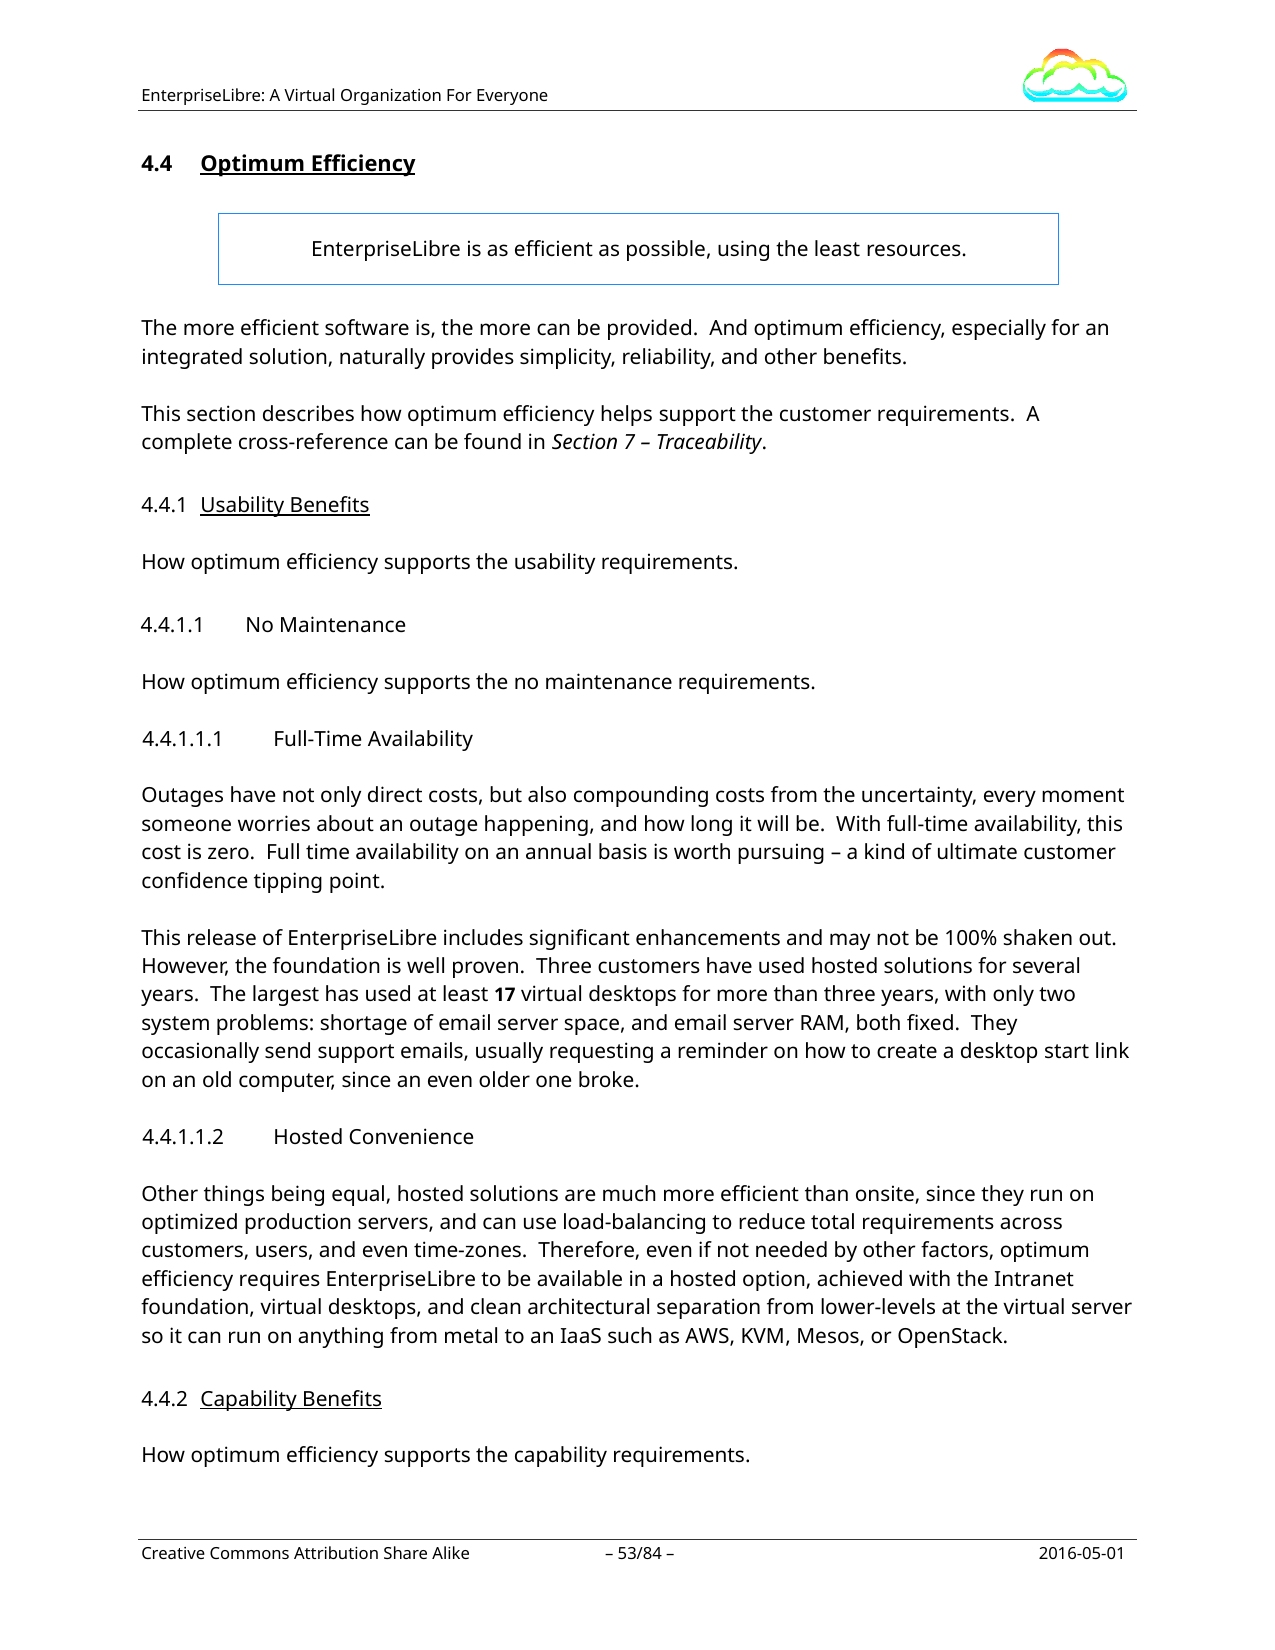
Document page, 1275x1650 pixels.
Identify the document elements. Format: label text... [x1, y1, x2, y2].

subtitle Hosted Convenience [137, 1122, 1134, 1150]
text Outages have not only direct costs, but also compounding costs from the uncertainty, every moment someone worries about an outage happening, and how long it will be. With full-time availability, this cost is zero. Full time availability on an annual basis is worth pursuing – a kind of ultimate customer confidence tipping point. [141, 781, 1134, 894]
text This release of EnterpriseLibre includes significant enhancements and may not be 100% shaken out. However, the foundation is well proven. Three customers have used hosted solutions for several years. The largest has used at least 17 virtual desktops for more than three years, with only two system problems: shortage of email server space, and email server RAM, both fixed. They occasionally send support emails, usually requesting a reminder on how to create a desktop start link on an old computer, since an even older one broke. [141, 923, 1134, 1093]
picture [1022, 47, 1128, 102]
subtitle Usability Benefits [141, 490, 1134, 519]
text This section describes how optimum efficiency helps support the customer requirements. A complete cross-reference can be found in Section 7 – Traceability. [141, 399, 1134, 456]
subtitle Full-Time Availability [137, 724, 1134, 752]
text How optimum efficiency supports the no maintenance requirements. [141, 667, 1134, 695]
subtitle No Maintenance [135, 610, 1134, 638]
table_header EnterpriseLibre is as efficient as possible, using the least resources. [219, 214, 1058, 284]
text How optimum efficiency supports the capability requirements. [141, 1441, 1134, 1469]
text Other things being equal, hosted solutions are much more efficient than onsite, since they run on optimized production servers, and can use load-balancing to reduce total requirements across customers, users, and even time-zones. Therefore, even if not needed by other factors, optimum efficiency requires EnterpriseLibre to be available in a hosted option, achieved with the Intranet foundation, virtual desktops, and clean architectural separation from lower-levels at the virtual server so it can run on anything from metal to an IaaS such as AWS, KVM, Mesos, or OpenStack. [141, 1179, 1134, 1349]
text The more efficient software is, the more can be provided. And optimum efficiency, especially for an integrated solution, naturally provides simplicity, reliability, and other benefits. [141, 313, 1134, 370]
text How optimum efficiency supports the usability requirements. [141, 547, 1134, 576]
subtitle Optimum Efficiency [141, 148, 1134, 178]
subtitle Capability Benefits [141, 1384, 1134, 1412]
